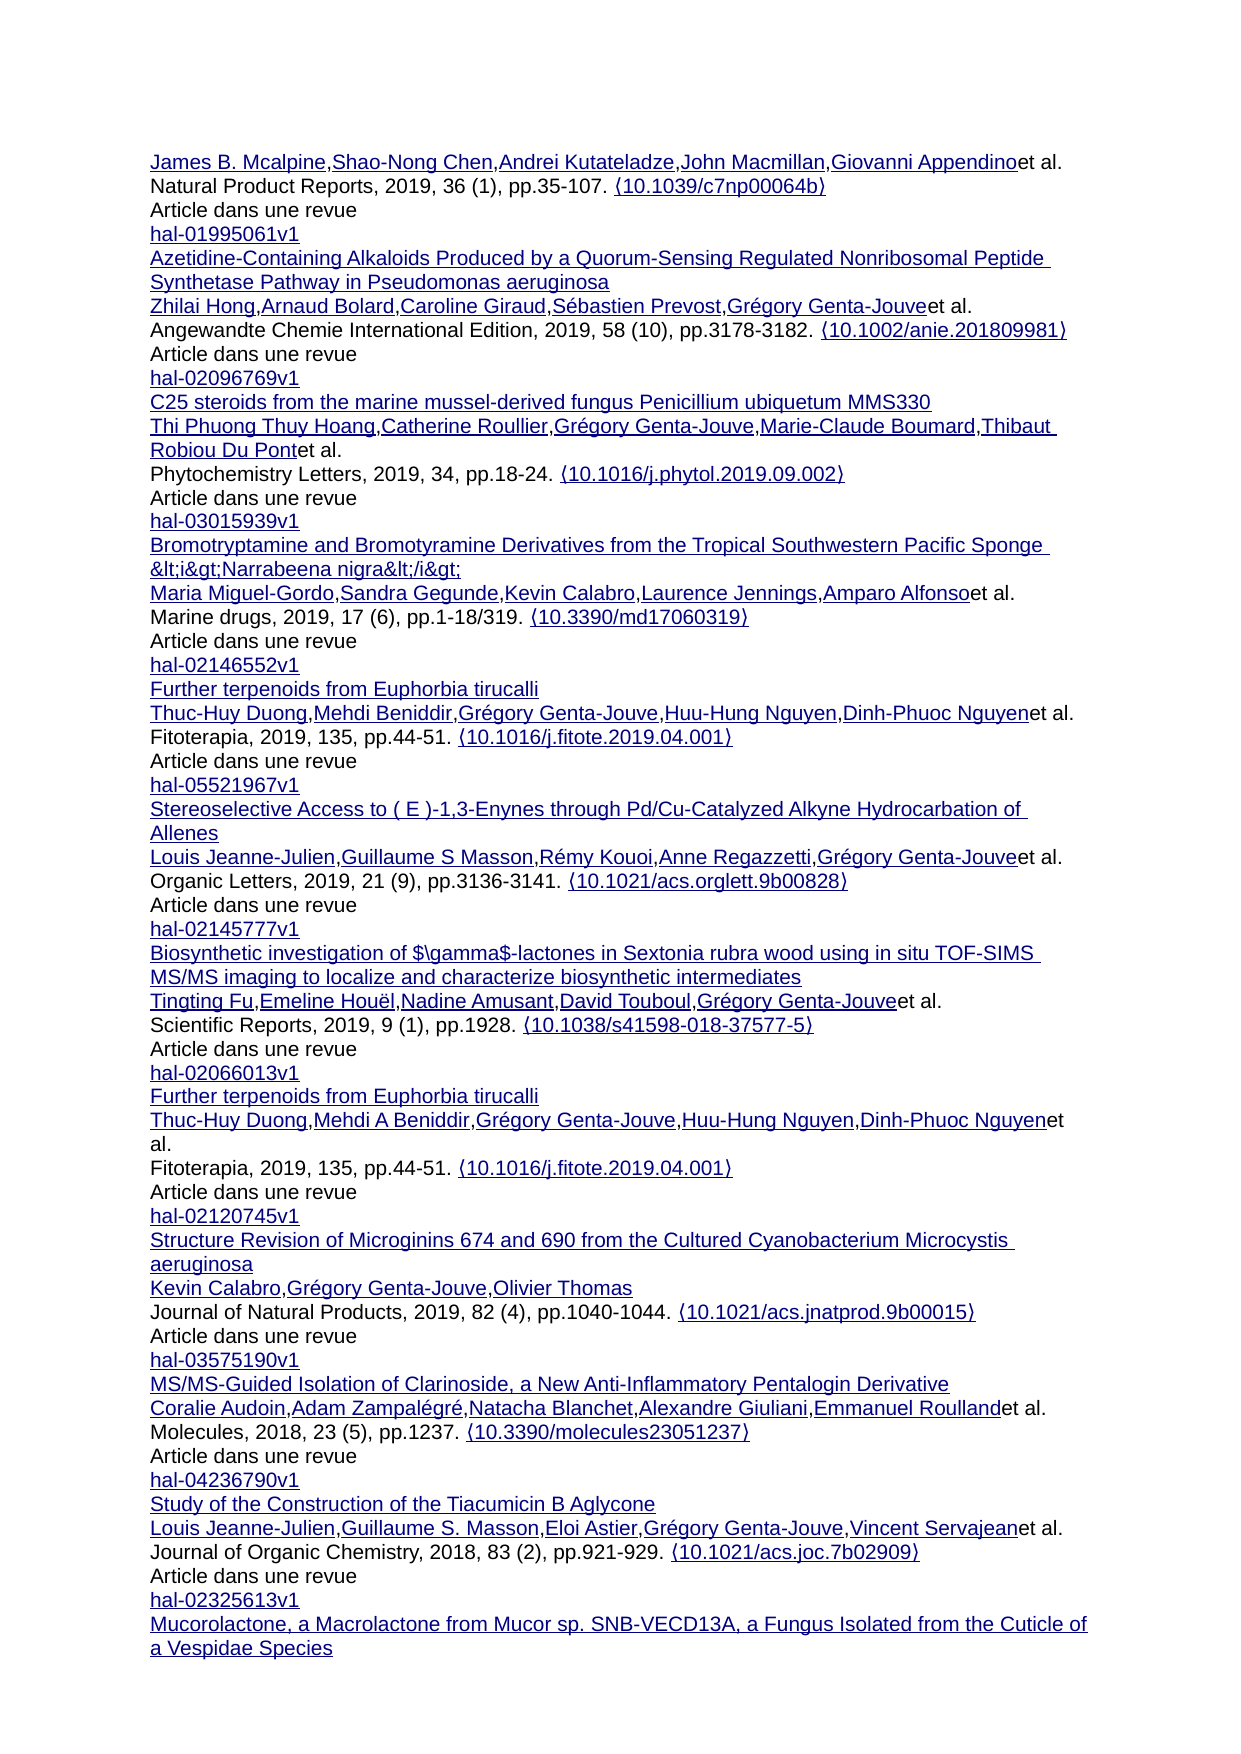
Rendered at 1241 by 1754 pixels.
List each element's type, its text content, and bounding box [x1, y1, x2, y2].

table_cell Structure Revision of Microginins 674 and 690 from the Cultured Cyanobacterium Microcystis aeruginosa Kevin Calabro,Grégory Genta-Jouve,Olivier Thomas Journal of Natural Products, 2019, 82 (4), pp.1040-1044. ⟨10.1021/acs.jnatprod.9b00015⟩ Article dans une revue hal-03575190v1 [150, 1228, 1090, 1372]
table_cell Biosynthetic investigation of $\gamma$-lactones in Sextonia rubra wood using in situ TOF-SIMS MS/MS imaging to localize and characterize biosynthetic intermediates Tingting Fu,Emeline Houël,Nadine Amusant,David Touboul,Grégory Genta-Jouveet al. Scientific Reports, 2019, 9 (1), pp.1928. ⟨10.1038/s41598-018-37577-5⟩ Article dans une revue hal-02066013v1 [150, 941, 1090, 1084]
table_cell Further terpenoids from Euphorbia tirucalli Thuc-Huy Duong,Mehdi Beniddir,Grégory Genta-Jouve,Huu-Hung Nguyen,Dinh-Phuoc Nguyenet al. Fitoterapia, 2019, 135, pp.44-51. ⟨10.1016/j.fitote.2019.04.001⟩ Article dans une revue hal-05521967v1 [150, 677, 1090, 797]
table_cell Stereoselective Access to ( E )-1,3-Enynes through Pd/Cu-Catalyzed Alkyne Hydrocarbation of Allenes Louis Jeanne-Julien,Guillaume S Masson,Rémy Kouoi,Anne Regazzetti,Grégory Genta-Jouveet al. Organic Letters, 2019, 21 (9), pp.3136-3141. ⟨10.1021/acs.orglett.9b00828⟩ Article dans une revue hal-02145777v1 [150, 797, 1090, 941]
table_cell Azetidine-Containing Alkaloids Produced by a Quorum-Sensing Regulated Nonribosomal Peptide Synthetase Pathway in Pseudomonas aeruginosa Zhilai Hong,Arnaud Bolard,Caroline Giraud,Sébastien Prevost,Grégory Genta-Jouveet al. Angewandte Chemie International Edition, 2019, 58 (10), pp.3178-3182. ⟨10.1002/anie.201809981⟩ Article dans une revue hal-02096769v1 [150, 246, 1090, 389]
table_cell Study of the Construction of the Tiacumicin B Aglycone Louis Jeanne-Julien,Guillaume S. Masson,Eloi Astier,Grégory Genta-Jouve,Vincent Servajeanet al. Journal of Organic Chemistry, 2018, 83 (2), pp.921-929. ⟨10.1021/acs.joc.7b02909⟩ Article dans une revue hal-02325613v1 [150, 1492, 1090, 1611]
table_cell Further terpenoids from Euphorbia tirucalli Thuc-Huy Duong,Mehdi A Beniddir,Grégory Genta-Jouve,Huu-Hung Nguyen,Dinh-Phuoc Nguyenet al. Fitoterapia, 2019, 135, pp.44-51. ⟨10.1016/j.fitote.2019.04.001⟩ Article dans une revue hal-02120745v1 [150, 1084, 1090, 1228]
table_cell James B. Mcalpine,Shao-Nong Chen,Andrei Kutateladze,John Macmillan,Giovanni Appendinoet al. Natural Product Reports, 2019, 36 (1), pp.35-107. ⟨10.1039/c7np00064b⟩ Article dans une revue hal-01995061v1 [150, 150, 1090, 246]
table_cell C25 steroids from the marine mussel-derived fungus Penicillium ubiquetum MMS330 Thi Phuong Thuy Hoang,Catherine Roullier,Grégory Genta-Jouve,Marie-Claude Boumard,Thibaut Robiou Du Pontet al. Phytochemistry Letters, 2019, 34, pp.18-24. ⟨10.1016/j.phytol.2019.09.002⟩ Article dans une revue hal-03015939v1 [150, 390, 1090, 533]
table_cell MS/MS-Guided Isolation of Clarinoside, a New Anti-Inflammatory Pentalogin Derivative Coralie Audoin,Adam Zampalégré,Natacha Blanchet,Alexandre Giuliani,Emmanuel Roullandet al. Molecules, 2018, 23 (5), pp.1237. ⟨10.3390/molecules23051237⟩ Article dans une revue hal-04236790v1 [150, 1372, 1090, 1492]
table_cell Bromotryptamine and Bromotyramine Derivatives from the Tropical Southwestern Pacific Sponge &lt;i&gt;Narrabeena nigra&lt;/i&gt; Maria Miguel-Gordo,Sandra Gegunde,Kevin Calabro,Laurence Jennings,Amparo Alfonsoet al. Marine drugs, 2019, 17 (6), pp.1-18/319. ⟨10.3390/md17060319⟩ Article dans une revue hal-02146552v1 [150, 533, 1090, 677]
table_cell Mucorolactone, a Macrolactone from Mucor sp. SNB-VECD13A, a Fungus Isolated from the Cuticle of a Vespidae Species [150, 1611, 1090, 1659]
